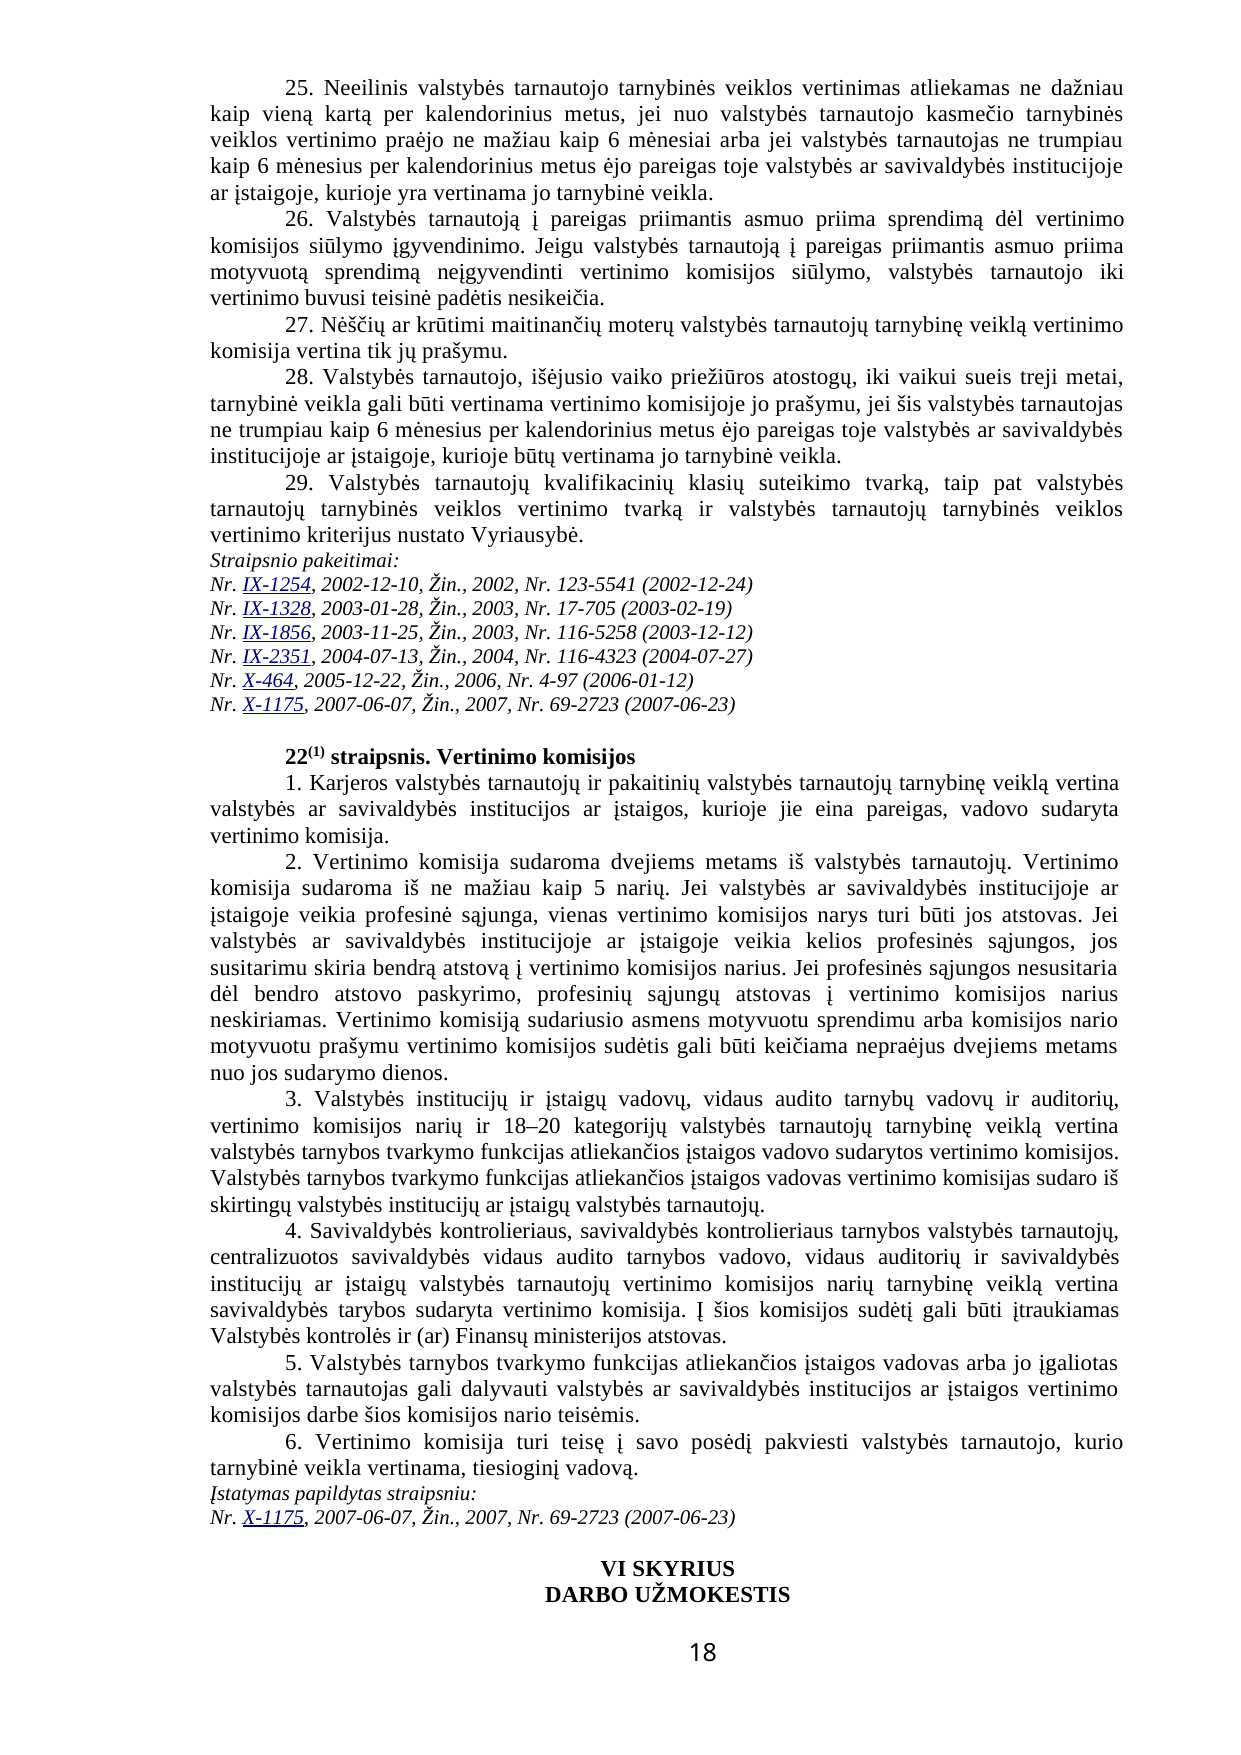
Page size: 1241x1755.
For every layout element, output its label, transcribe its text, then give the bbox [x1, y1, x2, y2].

text Nr. IX-2351, 2004-07-13, Žin., 2004, Nr. 116-4323 (2004-07-27) [210, 644, 1120, 668]
text 1. Karjeros valstybės tarnautojų ir pakaitinių valstybės tarnautojų tarnybinę veiklą vertina valstybės ar savivaldybės institucijos ar įstaigos, kurioje jie eina pareigas, vadovo sudaryta vertinimo komisija. [210, 769, 1120, 848]
text Nr. X-464, 2005-12-22, Žin., 2006, Nr. 4-97 (2006-01-12) [210, 668, 1120, 692]
text Nr. X-1175, 2007-06-07, Žin., 2007, Nr. 69-2723 (2007-06-23) [210, 692, 1120, 716]
text 5. Valstybės tarnybos tvarkymo funkcijas atliekančios įstaigos vadovas arba jo įgaliotas valstybės tarnautojas gali dalyvauti valstybės ar savivaldybės institucijos ar įstaigos vertinimo komisijos darbe šios komisijos nario teisėmis. [210, 1349, 1120, 1428]
text DARBO UŽMOKESTIS [210, 1581, 1126, 1608]
text 2. Vertinimo komisija sudaroma dvejiems metams iš valstybės tarnautojų. Vertinimo komisija sudaroma iš ne mažiau kaip 5 narių. Jei valstybės ar savivaldybės institucijoje ar įstaigoje veikia profesinė sąjunga, vienas vertinimo komisijos narys turi būti jos atstovas. Jei valstybės ar savivaldybės institucijoje ar įstaigoje veikia kelios profesinės sąjungos, jos susitarimu skiria bendrą atstovą į vertinimo komisijos narius. Jei profesinės sąjungos nesusitaria dėl bendro atstovo paskyrimo, profesinių sąjungų atstovas į vertinimo komisijos narius neskiriamas. Vertinimo komisiją sudariusio asmens motyvuotu sprendimu arba komisijos nario motyvuotu prašymu vertinimo komisijos sudėtis gali būti keičiama nepraėjus dvejiems metams nuo jos sudarymo dienos. [210, 848, 1120, 1085]
text Nr. IX-1856, 2003-11-25, Žin., 2003, Nr. 116-5258 (2003-12-12) [210, 620, 1120, 644]
text Nr. IX-1254, 2002-12-10, Žin., 2002, Nr. 123-5541 (2002-12-24) [210, 572, 1126, 596]
text 3. Valstybės institucijų ir įstaigų vadovų, vidaus audito tarnybų vadovų ir auditorių, vertinimo komisijos narių ir 18–20 kategorijų valstybės tarnautojų tarnybinę veiklą vertina valstybės tarnybos tvarkymo funkcijas atliekančios įstaigos vadovo sudarytos vertinimo komisijos. Valstybės tarnybos tvarkymo funkcijas atliekančios įstaigos vadovas vertinimo komisijas sudaro iš skirtingų valstybės institucijų ar įstaigų valstybės tarnautojų. [210, 1085, 1120, 1217]
text 28. Valstybės tarnautojo, išėjusio vaiko priežiūros atostogų, iki vaikui sueis treji metai, tarnybinė veikla gali būti vertinama vertinimo komisijoje jo prašymu, jei šis valstybės tarnautojas ne trumpiau kaip 6 mėnesius per kalendorinius metus ėjo pareigas toje valstybės ar savivaldybės institucijoje ar įstaigoje, kurioje būtų vertinama jo tarnybinė veikla. [210, 363, 1126, 469]
subtitle VI SKYRIUS [210, 1555, 1126, 1581]
text Nr. X-1175, 2007-06-07, Žin., 2007, Nr. 69-2723 (2007-06-23) [210, 1505, 1120, 1529]
text Straipsnio pakeitimai: [210, 548, 1126, 572]
text Įstatymas papildytas straipsniu: [210, 1481, 1126, 1505]
text Nr. IX-1328, 2003-01-28, Žin., 2003, Nr. 17-705 (2003-02-19) [210, 596, 1120, 620]
text 25. Neeilinis valstybės tarnautojo tarnybinės veiklos vertinimas atliekamas ne dažniau kaip vieną kartą per kalendorinius metus, jei nuo valstybės tarnautojo kasmečio tarnybinės veiklos vertinimo praėjo ne mažiau kaip 6 mėnesiai arba jei valstybės tarnautojas ne trumpiau kaip 6 mėnesius per kalendorinius metus ėjo pareigas toje valstybės ar savivaldybės institucijoje ar įstaigoje, kurioje yra vertinama jo tarnybinė veikla. [210, 73, 1126, 205]
text 29. Valstybės tarnautojų kvalifikacinių klasių suteikimo tvarką, taip pat valstybės tarnautojų tarnybinės veiklos vertinimo tvarką ir valstybės tarnautojų tarnybinės veiklos vertinimo kriterijus nustato Vyriausybė. [210, 469, 1126, 548]
text 6. Vertinimo komisija turi teisę į savo posėdį pakviesti valstybės tarnautojo, kurio tarnybinė veikla vertinama, tiesioginį vadovą. [210, 1428, 1126, 1481]
text 22(1) straipsnis. Vertinimo komisijos [210, 743, 1120, 769]
text 27. Nėščių ar krūtimi maitinančių moterų valstybės tarnautojų tarnybinę veiklą vertinimo komisija vertina tik jų prašymu. [210, 311, 1126, 363]
text 26. Valstybės tarnautoją į pareigas priimantis asmuo priima sprendimą dėl vertinimo komisijos siūlymo įgyvendinimo. Jeigu valstybės tarnautoją į pareigas priimantis asmuo priima motyvuotą sprendimą neįgyvendinti vertinimo komisijos siūlymo, valstybės tarnautojo iki vertinimo buvusi teisinė padėtis nesikeičia. [210, 205, 1126, 311]
text 4. Savivaldybės kontrolieriaus, savivaldybės kontrolieriaus tarnybos valstybės tarnautojų, centralizuotos savivaldybės vidaus audito tarnybos vadovo, vidaus auditorių ir savivaldybės institucijų ar įstaigų valstybės tarnautojų vertinimo komisijos narių tarnybinę veiklą vertina savivaldybės tarybos sudaryta vertinimo komisija. Į šios komisijos sudėtį gali būti įtraukiamas Valstybės kontrolės ir (ar) Finansų ministerijos atstovas. [210, 1217, 1120, 1349]
